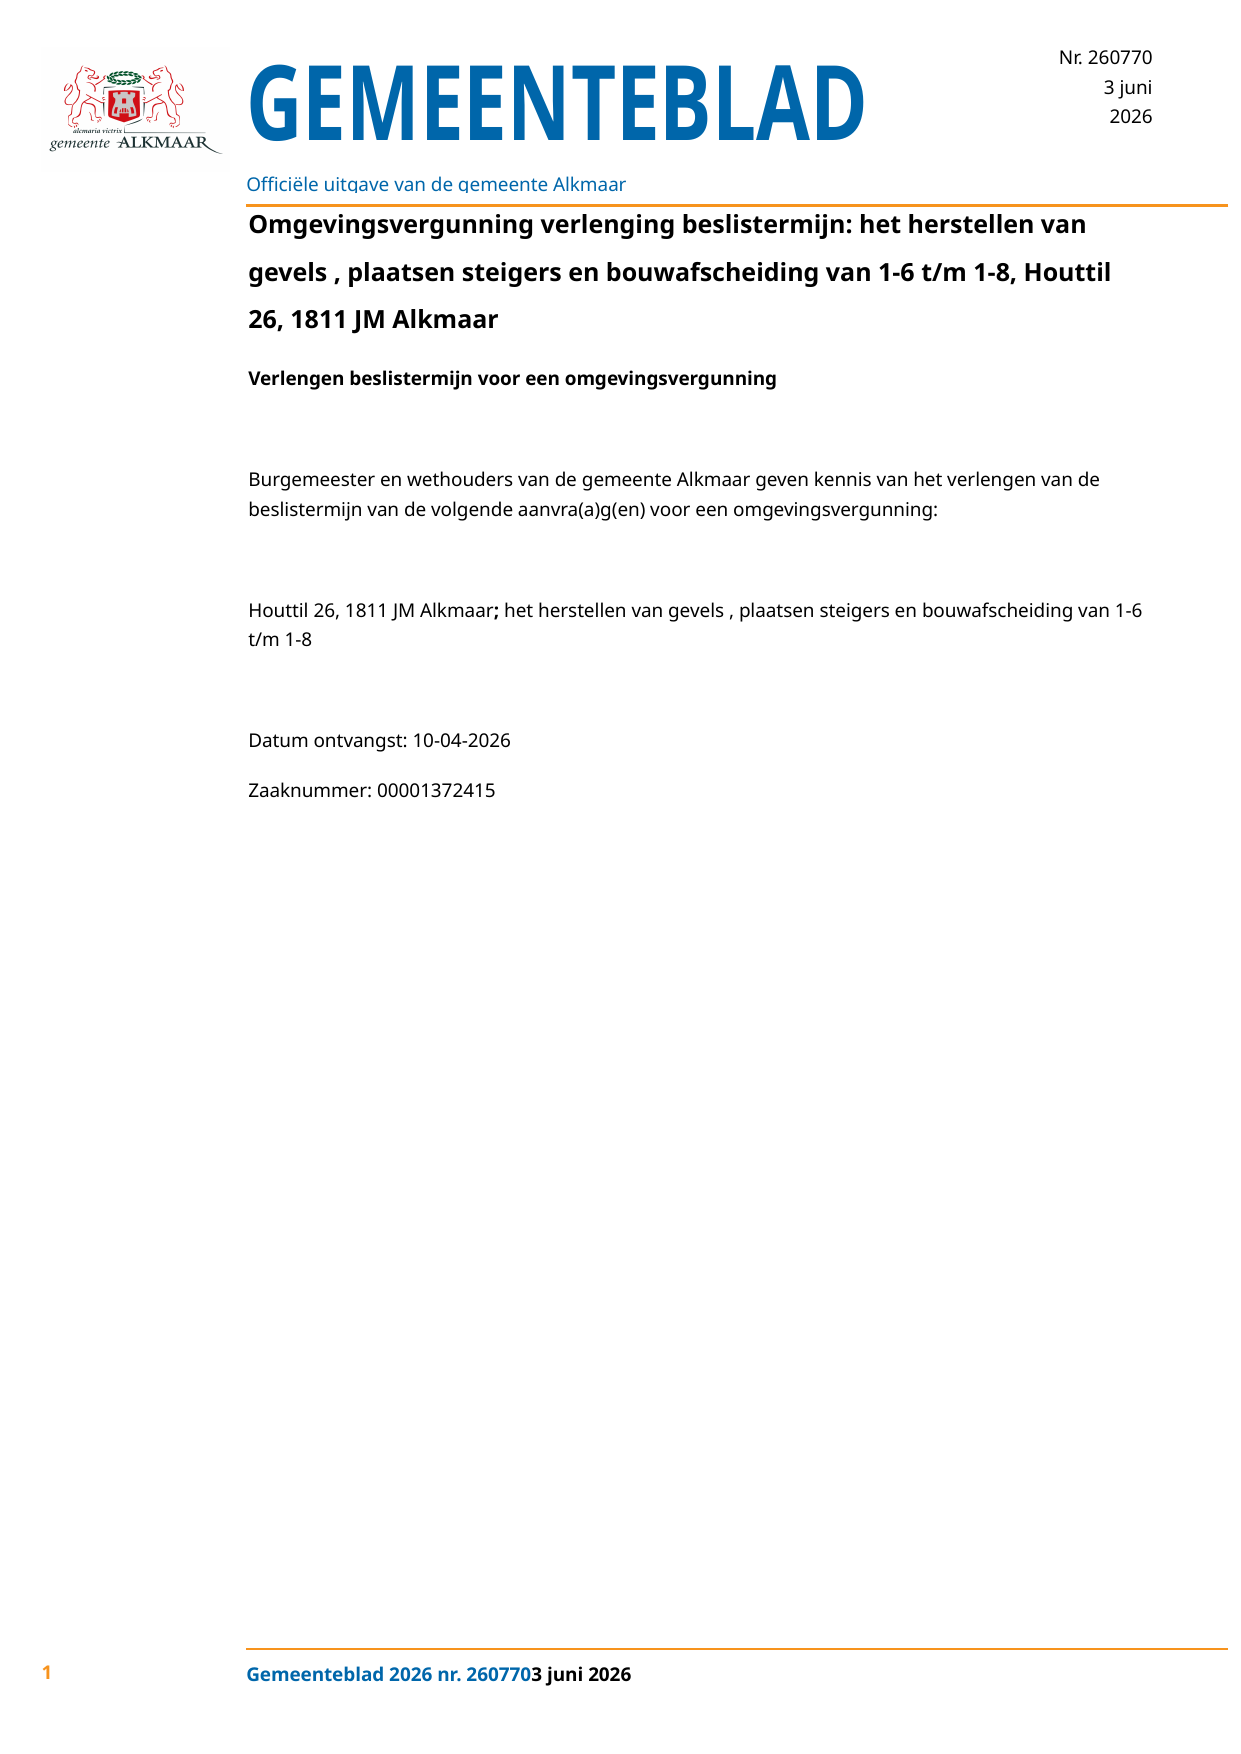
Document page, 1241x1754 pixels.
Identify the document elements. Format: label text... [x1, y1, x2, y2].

picture [41, 47, 231, 172]
text Verlengen beslistermijn voor een omgevingsvergunning [248, 366, 1152, 391]
text Houttil 26, 1811 JM Alkmaar; het herstellen van gevels , plaatsen steigers en bouwafscheiding van 1-6 t/m 1-8 [248, 597, 1152, 652]
text Zaaknummer: 00001372415 [248, 778, 1152, 803]
text Omgevingsvergunning verlenging beslistermijn: het herstellen van gevels , plaatsen steigers en bouwafscheiding van 1-6 t/m 1-8, Houttil 26, 1811 JM Alkmaar [248, 207, 1152, 336]
text Burgemeester en wethouders van de gemeente Alkmaar geven kennis van het verlengen van de beslistermijn van de volgende aanvra(a)g(en) voor een omgevingsvergunning: [248, 466, 1152, 522]
text Datum ontvangst: 10-04-2026 [248, 727, 1152, 753]
